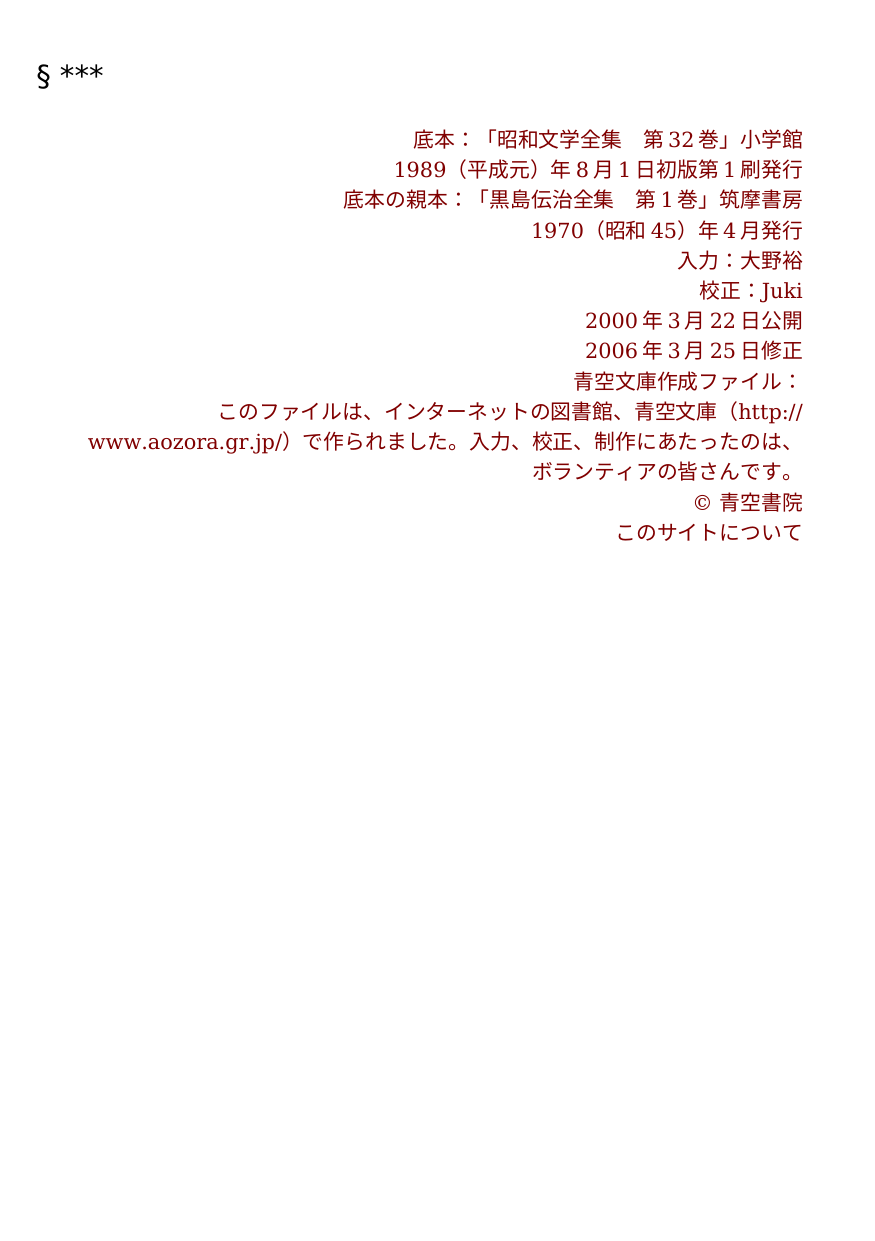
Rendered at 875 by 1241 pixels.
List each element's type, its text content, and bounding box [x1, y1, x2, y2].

text 底本の親本：「黒島伝治全集 第1巻」筑摩書房 [71, 184, 803, 214]
text このサイトについて [71, 516, 803, 546]
text 入力：大野裕 [71, 244, 803, 274]
subtitle § *** [36, 60, 838, 94]
text 校正：Juki [71, 274, 803, 304]
text 青空文庫作成ファイル： [71, 365, 803, 395]
text 1970（昭和45）年4月発行 [71, 214, 803, 244]
text 2006年3月25日修正 [71, 335, 803, 365]
text © 青空書院 [71, 486, 803, 516]
text 2000年3月22日公開 [71, 304, 803, 335]
text 1989（平成元）年8月1日初版第1刷発行 [71, 153, 803, 184]
text 底本：「昭和文学全集 第32巻」小学館 [71, 123, 803, 153]
text このファイルは、インターネットの図書館、青空文庫（http://www.aozora.gr.jp/）で作られました。入力、校正、制作にあたったのは、ボランティアの皆さんです。 [71, 395, 803, 486]
